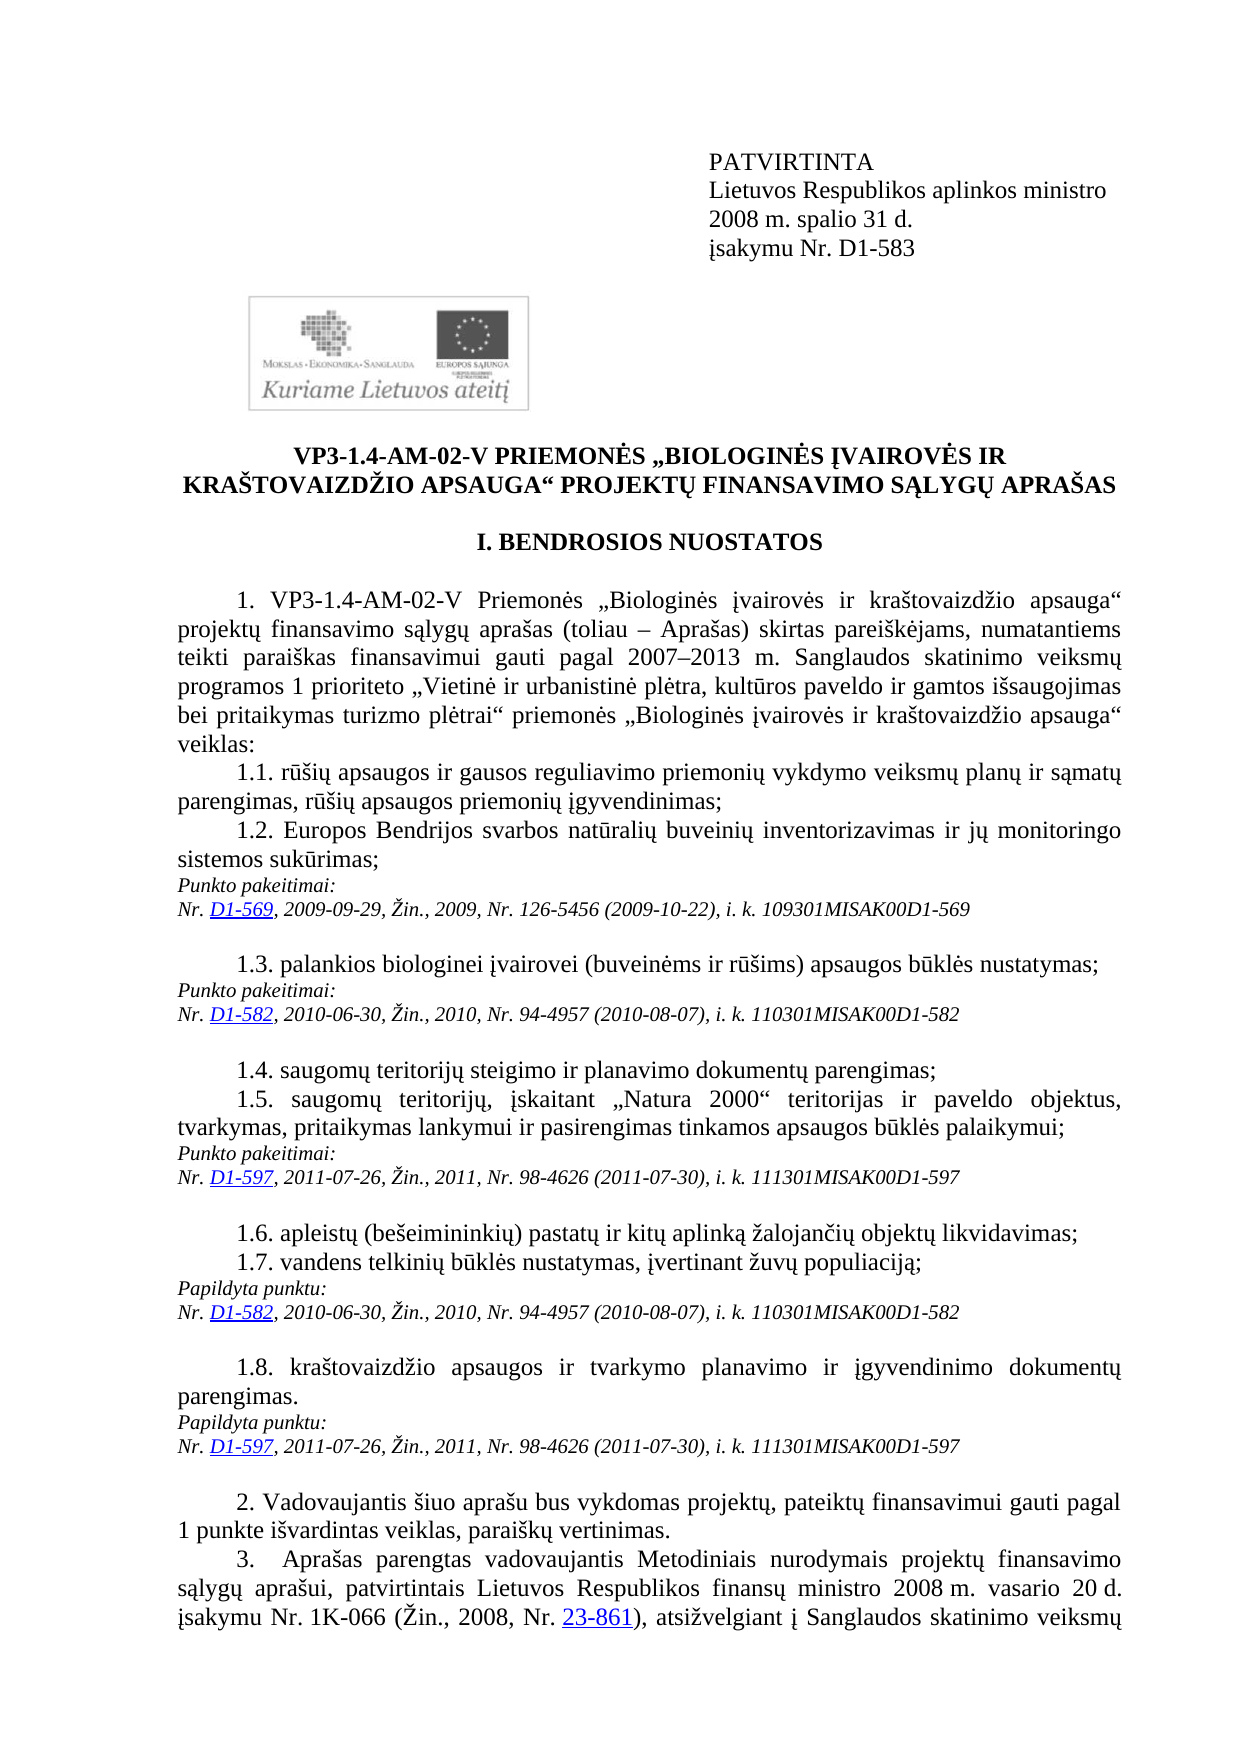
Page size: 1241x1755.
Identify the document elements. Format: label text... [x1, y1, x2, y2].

text PATVIRTINTA [177, 147, 1122, 176]
text Nr. D1-597, 2011-07-26, Žin., 2011, Nr. 98-4626 (2011-07-30), i. k. 111301MISAK00D1-597 [177, 1434, 1122, 1458]
text 1.5. saugomų teritorijų, įskaitant „Natura 2000“ teritorijas ir paveldo objektus, tvarkymas, pritaikymas lankymui ir pasirengimas tinkamos apsaugos būklės palaikymui; [177, 1084, 1122, 1141]
text Nr. D1-597, 2011-07-26, Žin., 2011, Nr. 98-4626 (2011-07-30), i. k. 111301MISAK00D1-597 [177, 1165, 1122, 1189]
text 2008 m. spalio 31 d. [177, 204, 1122, 233]
text Papildyta punktu: [177, 1410, 1122, 1434]
text 1.1. rūšių apsaugos ir gausos reguliavimo priemonių vykdymo veiksmų planų ir sąmatų parengimas, rūšių apsaugos priemonių įgyvendinimas; [177, 757, 1122, 815]
text įsakymu Nr. D1-583 [177, 233, 1122, 262]
text Nr. D1-582, 2010-06-30, Žin., 2010, Nr. 94-4957 (2010-08-07), i. k. 110301MISAK00D1-582 [177, 1002, 1122, 1026]
text 2. Vadovaujantis šiuo aprašu bus vykdomas projektų, pateiktų finansavimui gauti pagal 1 punkte išvardintas veiklas, paraiškų vertinimas. [177, 1487, 1122, 1544]
text 1.3. palankios biologinei įvairovei (buveinėms ir rūšims) apsaugos būklės nustatymas; [177, 949, 1122, 978]
text Punkto pakeitimai: [177, 1141, 1122, 1165]
text Papildyta punktu: [177, 1276, 1122, 1300]
text 1.4. saugomų teritorijų steigimo ir planavimo dokumentų parengimas; [177, 1055, 1122, 1084]
text 1.8. kraštovaizdžio apsaugos ir tvarkymo planavimo ir įgyvendinimo dokumentų parengimas. [177, 1352, 1122, 1410]
text VP3-1.4-AM-02-V PRIEMONĖS „BIOLOGINĖS ĮVAIROVĖS IR KRAŠTOVAIZDŽIO APSAUGA“ PROJEKTŲ FINANSAVIMO SĄLYGŲ APRAŠAS [177, 441, 1122, 499]
text 1.6. apleistų (bešeimininkių) pastatų ir kitų aplinką žalojančių objektų likvidavimas; [177, 1218, 1122, 1247]
text Lietuvos Respublikos aplinkos ministro [177, 176, 1122, 204]
text 1.7. vandens telkinių būklės nustatymas, įvertinant žuvų populiaciją; [177, 1247, 1122, 1276]
text Nr. D1-569, 2009-09-29, Žin., 2009, Nr. 126-5456 (2009-10-22), i. k. 109301MISAK00D1-569 [177, 897, 1122, 921]
text 1.2. Europos Bendrijos svarbos natūralių buveinių inventorizavimas ir jų monitoringo sistemos sukūrimas; [177, 815, 1122, 872]
text Nr. D1-582, 2010-06-30, Žin., 2010, Nr. 94-4957 (2010-08-07), i. k. 110301MISAK00D1-582 [177, 1300, 1122, 1324]
text Punkto pakeitimai: [177, 872, 1122, 897]
text 1. VP3-1.4-AM-02-V Priemonės „Biologinės įvairovės ir kraštovaizdžio apsauga“ projektų finansavimo sąlygų aprašas (toliau – Aprašas) skirtas pareiškėjams, numatantiems teikti paraiškas finansavimui gauti pagal 2007–2013 m. Sanglaudos skatinimo veiksmų programos 1 prioriteto „Vietinė ir urbanistinė plėtra, kultūros paveldo ir gamtos išsaugojimas bei pritaikymas turizmo plėtrai“ priemonės „Biologinės įvairovės ir kraštovaizdžio apsauga“ veiklas: [177, 585, 1122, 757]
text Punkto pakeitimai: [177, 978, 1122, 1002]
text 3. Aprašas parengtas vadovaujantis Metodiniais nurodymais projektų finansavimo sąlygų aprašui, patvirtintais Lietuvos Respublikos finansų ministro 2008 m. vasario 20 d. įsakymu Nr. 1K-066 (Žin., 2008, Nr. 23-861), atsižvelgiant į Sanglaudos skatinimo veiksmų [177, 1544, 1122, 1631]
text I. BENDROSIOS NUOSTATOS [177, 527, 1122, 556]
